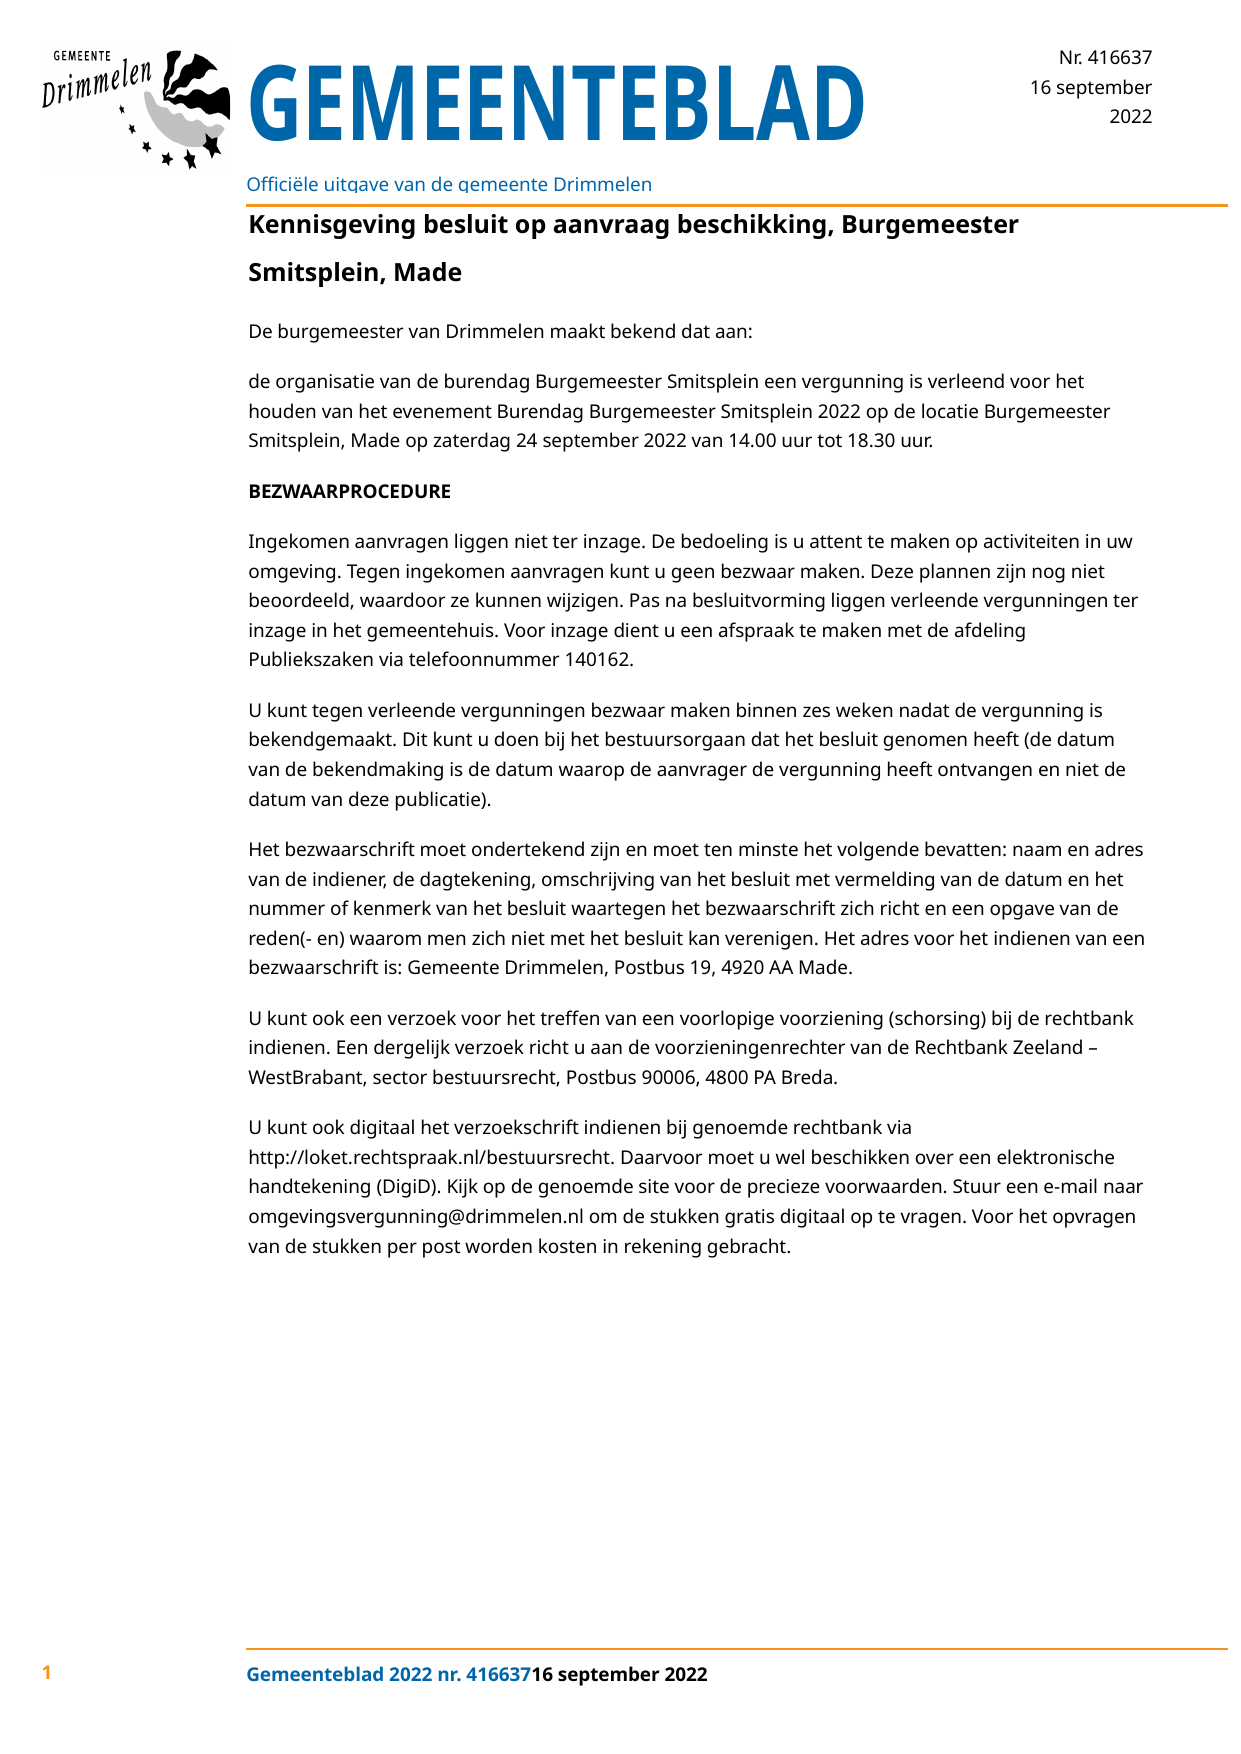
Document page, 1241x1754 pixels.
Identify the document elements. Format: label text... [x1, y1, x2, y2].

text BEZWAARPROCEDURE [248, 478, 1152, 504]
text U kunt ook digitaal het verzoekschrift indienen bij genoemde rechtbank via http://loket.rechtspraak.nl/bestuursrecht. Daarvoor moet u wel beschikken over een elektronische handtekening (DigiD). Kijk op de genoemde site voor de precieze voorwaarden. Stuur een e-mail naar omgevingsvergunning@drimmelen.nl om de stukken gratis digitaal op te vragen. Voor het opvragen van de stukken per post worden kosten in rekening gebracht. [248, 1114, 1152, 1259]
text de organisatie van de burendag Burgemeester Smitsplein een vergunning is verleend voor het houden van het evenement Burendag Burgemeester Smitsplein 2022 op de locatie Burgemeester Smitsplein, Made op zaterdag 24 september 2022 van 14.00 uur tot 18.30 uur. [248, 368, 1152, 453]
text Het bezwaarschrift moet ondertekend zijn en moet ten minste het volgende bevatten: naam en adres van de indiener, de dagtekening, omschrijving van het besluit met vermelding van de datum en het nummer of kenmerk van het besluit waartegen het bezwaarschrift zich richt en een opgave van de reden(- en) waarom men zich niet met het besluit kan verenigen. Het adres voor het indienen van een bezwaarschrift is: Gemeente Drimmelen, Postbus 19, 4920 AA Made. [248, 836, 1152, 980]
text U kunt ook een verzoek voor het treffen van een voorlopige voorziening (schorsing) bij de rechtbank indienen. Een dergelijk verzoek richt u aan de voorzieningenrechter van de Rechtbank Zeeland – WestBrabant, sector bestuursrecht, Postbus 90006, 4800 PA Breda. [248, 1005, 1152, 1090]
text Ingekomen aanvragen liggen niet ter inzage. De bedoeling is u attent te maken op activiteiten in uw omgeving. Tegen ingekomen aanvragen kunt u geen bezwaar maken. Deze plannen zijn nog niet beoordeeld, waardoor ze kunnen wijzigen. Pas na besluitvorming liggen verleende vergunningen ter inzage in het gemeentehuis. Voor inzage dient u een afspraak te maken met de afdeling Publiekszaken via telefoonnummer 140162. [248, 528, 1152, 672]
text Kennisgeving besluit op aanvraag beschikking, Burgemeester Smitsplein, Made [248, 207, 1152, 288]
text U kunt tegen verleende vergunningen bezwaar maken binnen zes weken nadat de vergunning is bekendgemaakt. Dit kunt u doen bij het bestuursorgaan dat het besluit genomen heeft (de datum van de bekendmaking is de datum waarop de aanvrager de vergunning heeft ontvangen en niet de datum van deze publicatie). [248, 697, 1152, 812]
text De burgemeester van Drimmelen maakt bekend dat aan: [248, 318, 1152, 344]
picture [41, 47, 231, 172]
